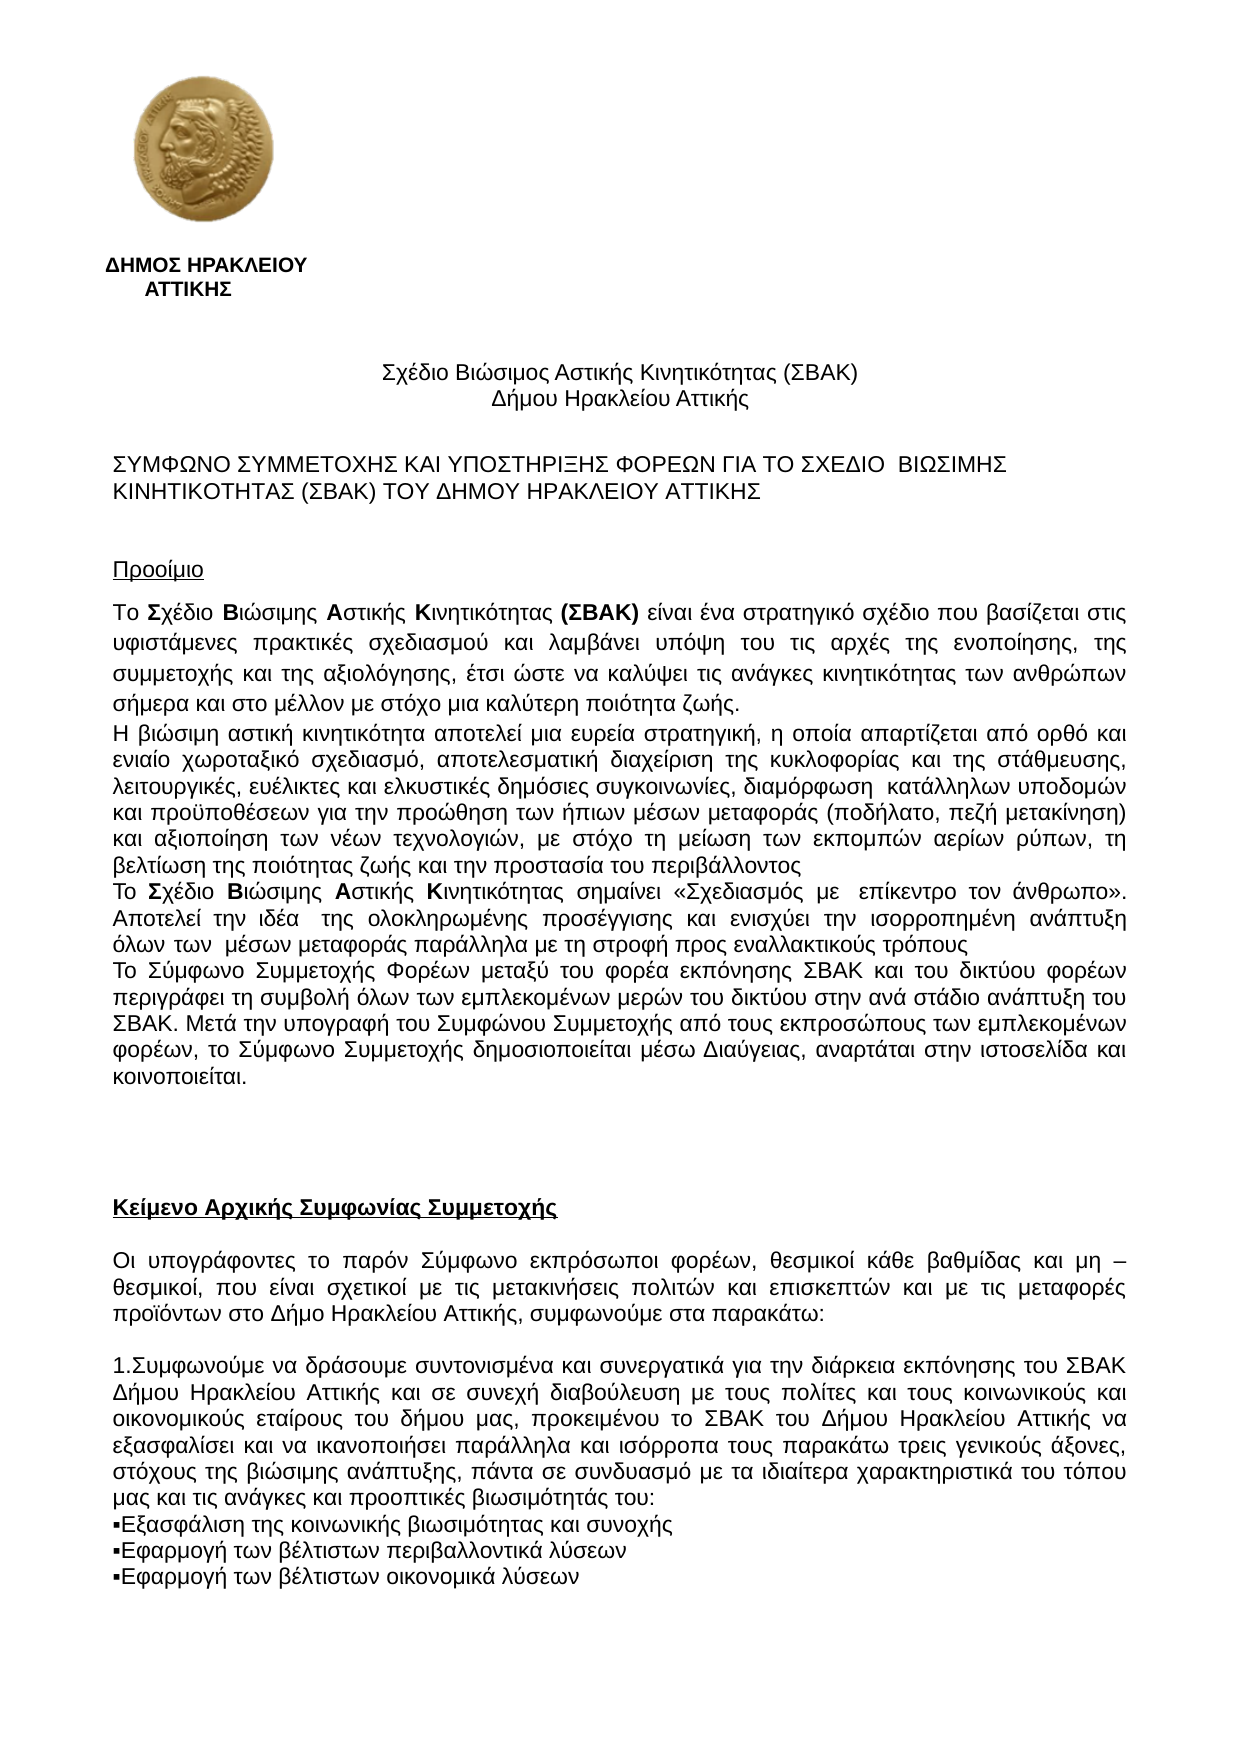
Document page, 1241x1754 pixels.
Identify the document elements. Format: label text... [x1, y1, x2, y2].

table_cell ΔΗΜΟΣ ΗΡΑΚΛΕΙΟΥ ΑΤΤΙΚΗΣ [94, 253, 636, 301]
text ▪Εφαρμογή των βέλτιστων περιβαλλοντικά λύσεων [112, 1537, 1128, 1563]
table_cell [94, 301, 636, 358]
text Κείμενο Αρχικής Συμφωνίας Συμμετοχής [112, 1194, 1128, 1221]
text Προοίμιο [112, 556, 1128, 583]
text ▪Εφαρμογή των βέλτιστων οικονομικά λύσεων [112, 1563, 1128, 1590]
text Το Σχέδιο Βιώσιμης Αστικής Κινητικότητας σημαίνει «Σχεδιασμός με επίκεντρο τον άνθρωπο». Αποτελεί την ιδέα της ολοκληρωμένης προσέγγισης και ενισχύει την ισορροπημένη ανάπτυξη όλων των μέσων μεταφοράς παράλληλα με τη στροφή προς εναλλακτικούς τρόπους [112, 878, 1128, 957]
text Οι υπογράφοντες το παρόν Σύμφωνο εκπρόσωποι φορέων, θεσμικοί κάθε βαθμίδας και μη – θεσμικοί, που είναι σχετικοί με τις μετακινήσεις πολιτών και επισκεπτών και με τις μεταφορές προϊόντων στο Δήμο Ηρακλείου Αττικής, συμφωνούμε στα παρακάτω: [112, 1247, 1128, 1326]
text Η βιώσιμη αστική κινητικότητα αποτελεί μια ευρεία στρατηγική, η οποία απαρτίζεται από ορθό και ενιαίο χωροταξικό σχεδιασμό, αποτελεσματική διαχείριση της κυκλοφορίας και της στάθμευσης, λειτουργικές, ευέλικτες και ελκυστικές δημόσιες συγκοινωνίες, διαμόρφωση κατάλληλων υποδομών και προϋποθέσεων για την προώθηση των ήπιων μέσων μεταφοράς (ποδήλατο, πεζή μετακίνηση) και αξιοποίηση των νέων τεχνολογιών, με στόχο τη μείωση των εκπομπών αερίων ρύπων, τη βελτίωση της ποιότητας ζωής και την προστασία του περιβάλλοντος [112, 720, 1128, 878]
table_cell [94, 224, 636, 253]
text Το Σχέδιο Βιώσιμης Αστικής Κινητικότητας (ΣΒΑΚ) είναι ένα στρατηγικό σχέδιο που βασίζεται στις υφιστάμενες πρακτικές σχεδιασμού και λαμβάνει υπόψη του τις αρχές της ενοποίησης, της συμμετοχής και της αξιολόγησης, έτσι ώστε να καλύψει τις ανάγκες κινητικότητας των ανθρώπων σήμερα και στο μέλλον με στόχο μια καλύτερη ποιότητα ζωής. [112, 599, 1128, 716]
text ΣΥΜΦΩΝΟ ΣΥΜΜΕΤΟΧΗΣ ΚΑΙ ΥΠΟΣΤΗΡΙΞΗΣ ΦΟΡΕΩΝ ΓΙΑ ΤΟ ΣΧΕΔΙΟ ΒΙΩΣΙΜΗΣ ΚΙΝΗΤΙΚΟΤΗΤΑΣ (ΣΒΑΚ) ΤΟΥ ΔΗΜΟΥ ΗΡΑΚΛΕΙΟΥ ΑΤΤΙΚΗΣ [112, 451, 1128, 504]
text Δήμου Ηρακλείου Αττικής [112, 385, 1128, 411]
text Σχέδιο Βιώσιμος Αστικής Κινητικότητας (ΣΒΑΚ) [112, 358, 1128, 385]
text ▪Εξασφάλιση της κοινωνικής βιωσιμότητας και συνοχής [112, 1511, 1128, 1537]
text Το Σύμφωνο Συμμετοχής Φορέων μεταξύ του φορέα εκπόνησης ΣΒΑΚ και του δικτύου φορέων περιγράφει τη συμβολή όλων των εμπλεκομένων μερών του δικτύου στην ανά στάδιο ανάπτυξη του ΣΒΑΚ. Μετά την υπογραφή του Συμφώνου Συμμετοχής από τους εκπροσώπους των εμπλεκομένων φορέων, το Σύμφωνο Συμμετοχής δημοσιοποιείται μέσω Διαύγειας, αναρτάται στην ιστοσελίδα και κοινοποιείται. [112, 957, 1128, 1089]
text 1.Συμφωνούμε να δράσουμε συντονισμένα και συνεργατικά για την διάρκεια εκπόνησης του ΣΒΑΚ Δήμου Ηρακλείου Αττικής και σε συνεχή διαβούλευση με τους πολίτες και τους κοινωνικούς και οικονομικούς εταίρους του δήμου μας, προκειμένου το ΣΒΑΚ του Δήμου Ηρακλείου Αττικής να εξασφαλίσει και να ικανοποιήσει παράλληλα και ισόρροπα τους παρακάτω τρεις γενικούς άξονες, στόχους της βιώσιμης ανάπτυξης, πάντα σε συνδυασμό με τα ιδιαίτερα χαρακτηριστικά του τόπου μας και τις ανάγκες και προοπτικές βιωσιμότητάς του: [112, 1352, 1128, 1511]
table_header [94, 75, 636, 224]
